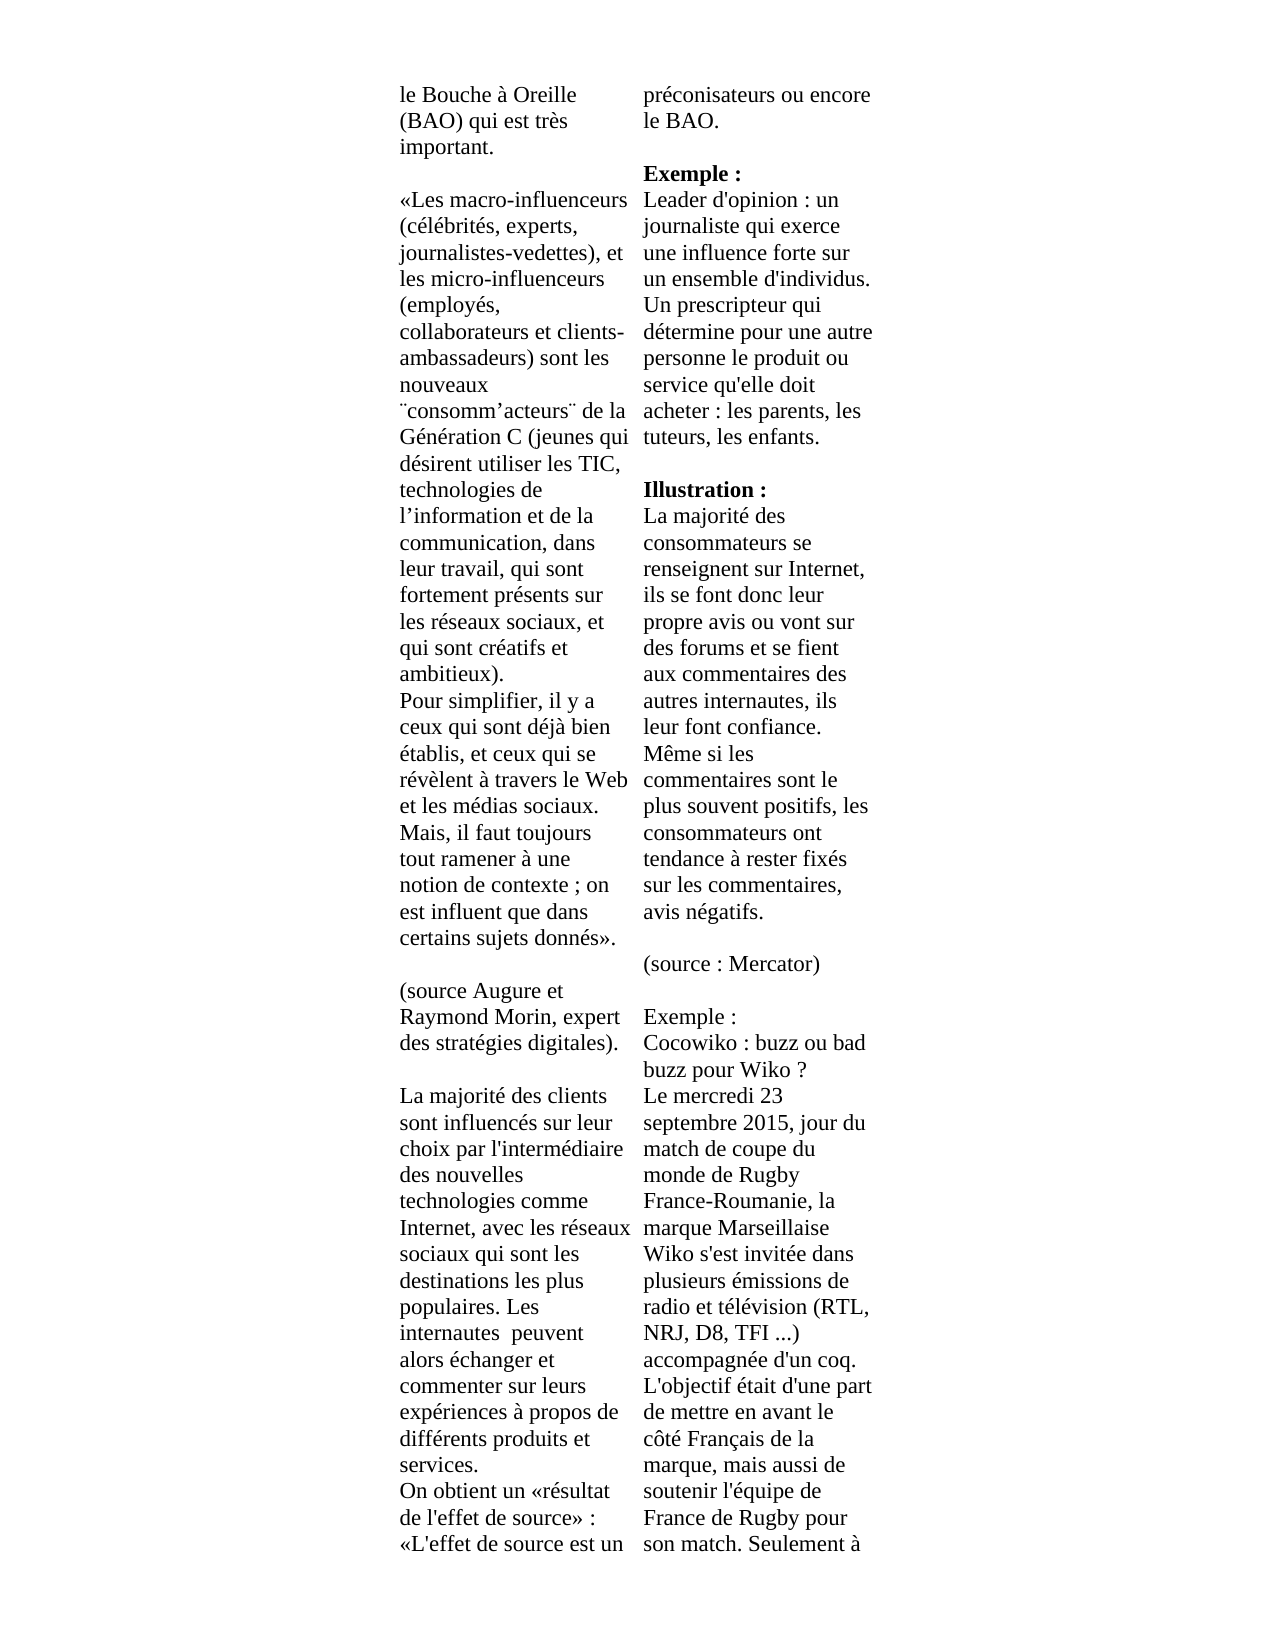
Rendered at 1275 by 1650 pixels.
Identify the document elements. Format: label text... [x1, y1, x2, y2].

table_cell le Bouche à Oreille (BAO) qui est très important. «Les macro-influenceurs (célébrités, experts, journalistes-vedettes), et les micro-influenceurs (employés, collaborateurs et clients-ambassadeurs) sont les nouveaux ¨consomm’acteurs¨ de la Génération C (jeunes qui désirent utiliser les TIC, technologies de l’information et de la communication, dans leur travail, qui sont fortement présents sur les réseaux sociaux, et qui sont créatifs et ambitieux). Pour simplifier, il y a ceux qui sont déjà bien établis, et ceux qui se révèlent à travers le Web et les médias sociaux. Mais, il faut toujours tout ramener à une notion de contexte ; on est influent que dans certains sujets donnés». (source Augure et Raymond Morin, expert des stratégies digitales). La majorité des clients sont influencés sur leur choix par l'intermédiaire des nouvelles technologies comme Internet, avec les réseaux sociaux qui sont les destinations les plus populaires. Les internautes peuvent alors échanger et commenter sur leurs expériences à propos de différents produits et services. On obtient un «résultat de l'effet de source» : «L'effet de source est un [394, 75, 637, 1562]
table_cell préconisateurs ou encore le BAO. Exemple : Leader d'opinion : un journaliste qui exerce une influence forte sur un ensemble d'individus. Un prescripteur qui détermine pour une autre personne le produit ou service qu'elle doit acheter : les parents, les tuteurs, les enfants. Illustration : La majorité des consommateurs se renseignent sur Internet, ils se font donc leur propre avis ou vont sur des forums et se fient aux commentaires des autres internautes, ils leur font confiance. Même si les commentaires sont le plus souvent positifs, les consommateurs ont tendance à rester fixés sur les commentaires, avis négatifs. (source : Mercator) Exemple : Cocowiko : buzz ou bad buzz pour Wiko ? Le mercredi 23 septembre 2015, jour du match de coupe du monde de Rugby France-Roumanie, la marque Marseillaise Wiko s'est invitée dans plusieurs émissions de radio et télévision (RTL, NRJ, D8, TFI ...) accompagnée d'un coq. L'objectif était d'une part de mettre en avant le côté Français de la marque, mais aussi de soutenir l'équipe de France de Rugby pour son match. Seulement à [638, 75, 881, 1562]
table_cell [150, 75, 394, 1562]
